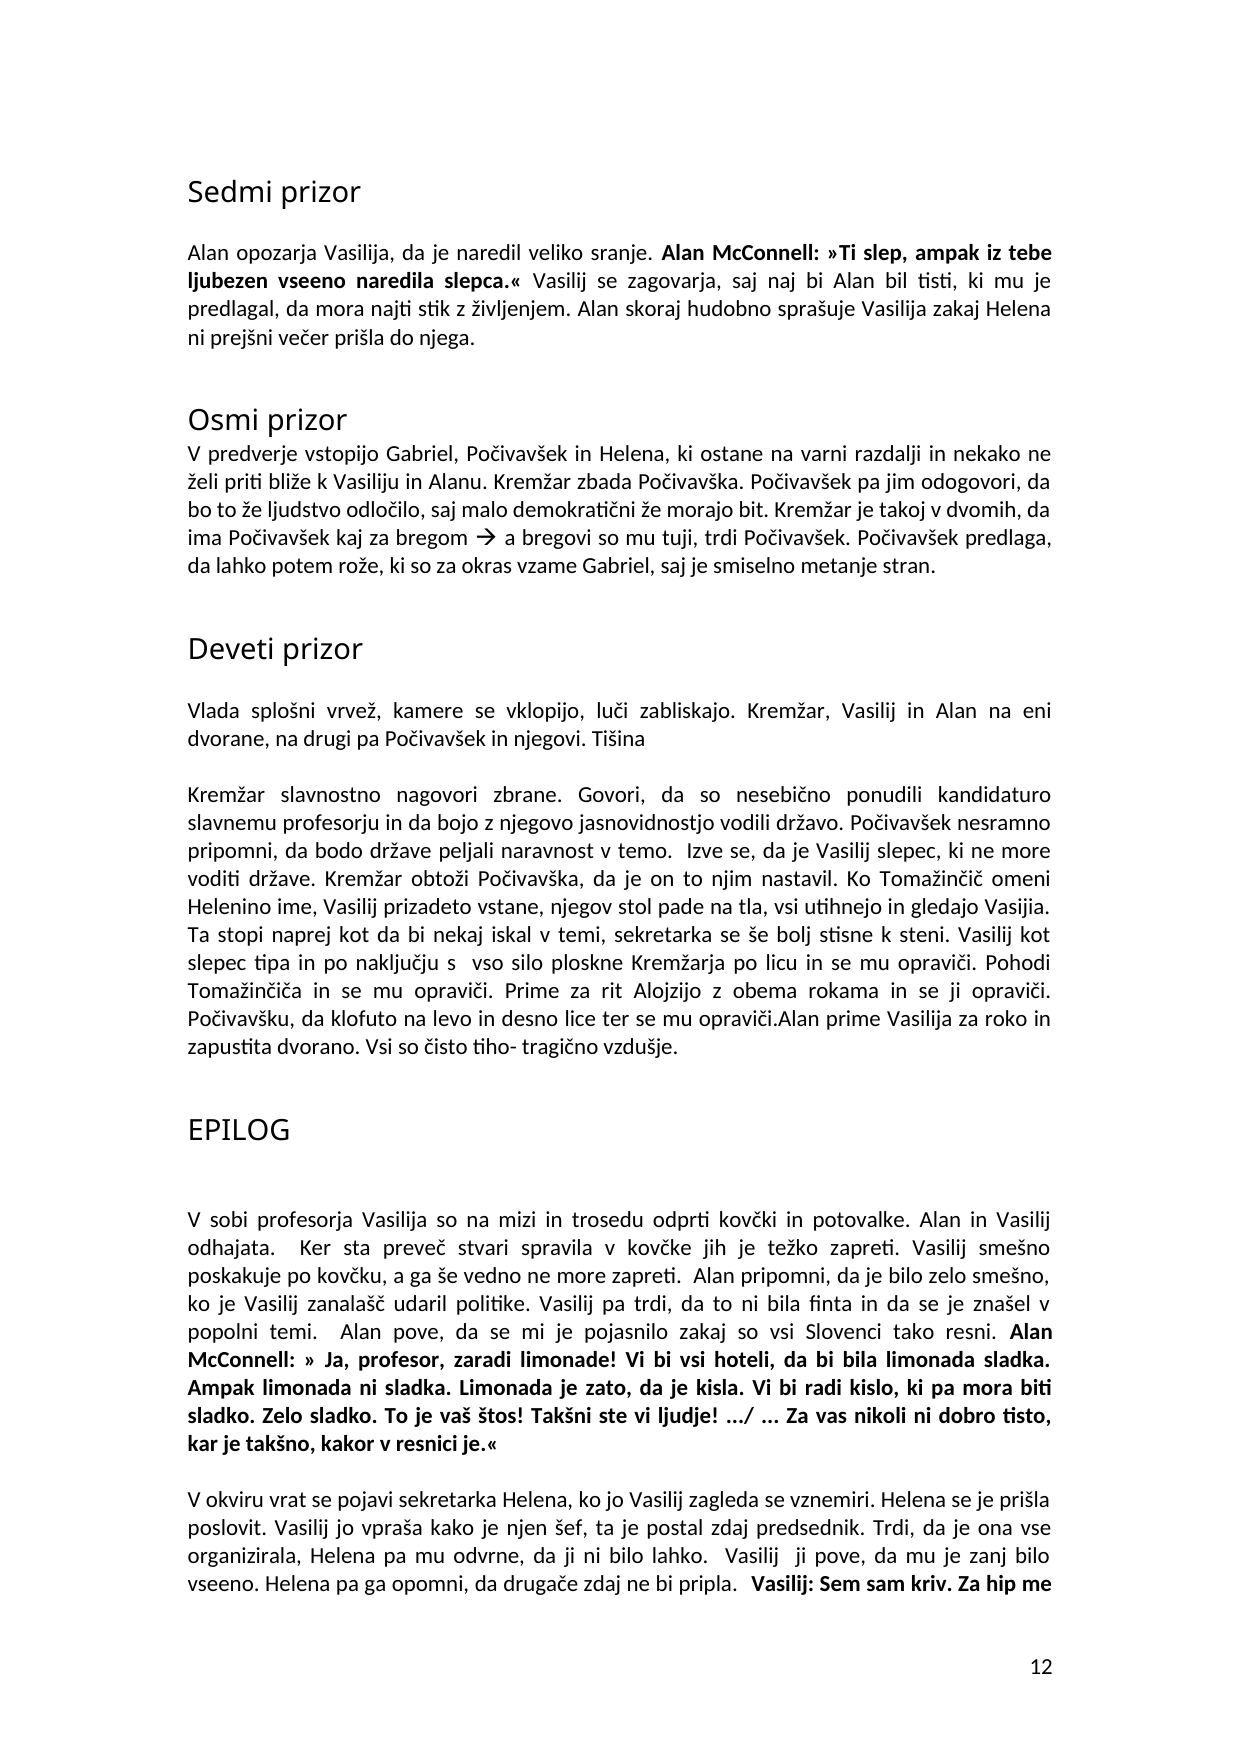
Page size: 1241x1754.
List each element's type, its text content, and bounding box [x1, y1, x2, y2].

subtitle Sedmi prizor [187, 171, 1053, 211]
text V sobi profesorja Vasilija so na mizi in trosedu odprti kovčki in potovalke. Alan in Vasilij odhajata. Ker sta preveč stvari spravila v kovčke jih je težko zapreti. Vasilij smešno poskakuje po kovčku, a ga še vedno ne more zapreti. Alan pripomni, da je bilo zelo smešno, ko je Vasilij zanalašč udaril politike. Vasilij pa trdi, da to ni bila finta in da se je znašel v popolni temi. Alan pove, da se mi je pojasnilo zakaj so vsi Slovenci tako resni. Alan McConnell: » Ja, profesor, zaradi limonade! Vi bi vsi hoteli, da bi bila limonada sladka. Ampak limonada ni sladka. Limonada je zato, da je kisla. Vi bi radi kislo, ki pa mora biti sladko. Zelo sladko. To je vaš štos! Takšni ste vi ljudje! .../ ... Za vas nikoli ni dobro tisto, kar je takšno, kakor v resnici je.« [187, 1205, 1053, 1457]
text V predverje vstopijo Gabriel, Počivavšek in Helena, ki ostane na varni razdalji in nekako ne želi priti bliže k Vasiliju in Alanu. Kremžar zbada Počivavška. Počivavšek pa jim odogovori, da bo to že ljudstvo odločilo, saj malo demokratični že morajo bit. Kremžar je takoj v dvomih, da ima Počivavšek kaj za bregom  a bregovi so mu tuji, trdi Počivavšek. Počivavšek predlaga, da lahko potem rože, ki so za okras vzame Gabriel, saj je smiselno metanje stran. [187, 439, 1053, 579]
text Alan opozarja Vasilija, da je naredil veliko sranje. Alan McConnell: »Ti slep, ampak iz tebe ljubezen vseeno naredila slepca.« Vasilij se zagovarja, saj naj bi Alan bil tisti, ki mu je predlagal, da mora najti stik z življenjem. Alan skoraj hudobno sprašuje Vasilija zakaj Helena ni prejšni večer prišla do njega. [187, 238, 1053, 351]
text V okviru vrat se pojavi sekretarka Helena, ko jo Vasilij zagleda se vznemiri. Helena se je prišla poslovit. Vasilij jo vpraša kako je njen šef, ta je postal zdaj predsednik. Trdi, da je ona vse organizirala, Helena pa mu odvrne, da ji ni bilo lahko. Vasilij ji pove, da mu je zanj bilo vseeno. Helena pa ga opomni, da drugače zdaj ne bi pripla. Vasilij: Sem sam kriv. Za hip me [187, 1485, 1053, 1597]
text Vlada splošni vrvež, kamere se vklopijo, luči zabliskajo. Kremžar, Vasilij in Alan na eni dvorane, na drugi pa Počivavšek in njegovi. Tišina [187, 696, 1053, 752]
subtitle Deveti prizor [187, 628, 1053, 668]
subtitle Osmi prizor [187, 399, 1053, 439]
subtitle EPILOG [187, 1109, 1053, 1149]
text Kremžar slavnostno nagovori zbrane. Govori, da so nesebično ponudili kandidaturo slavnemu profesorju in da bojo z njegovo jasnovidnostjo vodili državo. Počivavšek nesramno pripomni, da bodo države peljali naravnost v temo. Izve se, da je Vasilij slepec, ki ne more voditi države. Kremžar obtoži Počivavška, da je on to njim nastavil. Ko Tomažinčič omeni Helenino ime, Vasilij prizadeto vstane, njegov stol pade na tla, vsi utihnejo in gledajo Vasijia. Ta stopi naprej kot da bi nekaj iskal v temi, sekretarka se še bolj stisne k steni. Vasilij kot slepec tipa in po naključju s vso silo ploskne Kremžarja po licu in se mu opraviči. Pohodi Tomažinčiča in se mu opraviči. Prime za rit Alojzijo z obema rokama in se ji opraviči. Počivavšku, da klofuto na levo in desno lice ter se mu opraviči.Alan prime Vasilija za roko in zapustita dvorano. Vsi so čisto tiho- tragično vzdušje. [187, 780, 1053, 1060]
